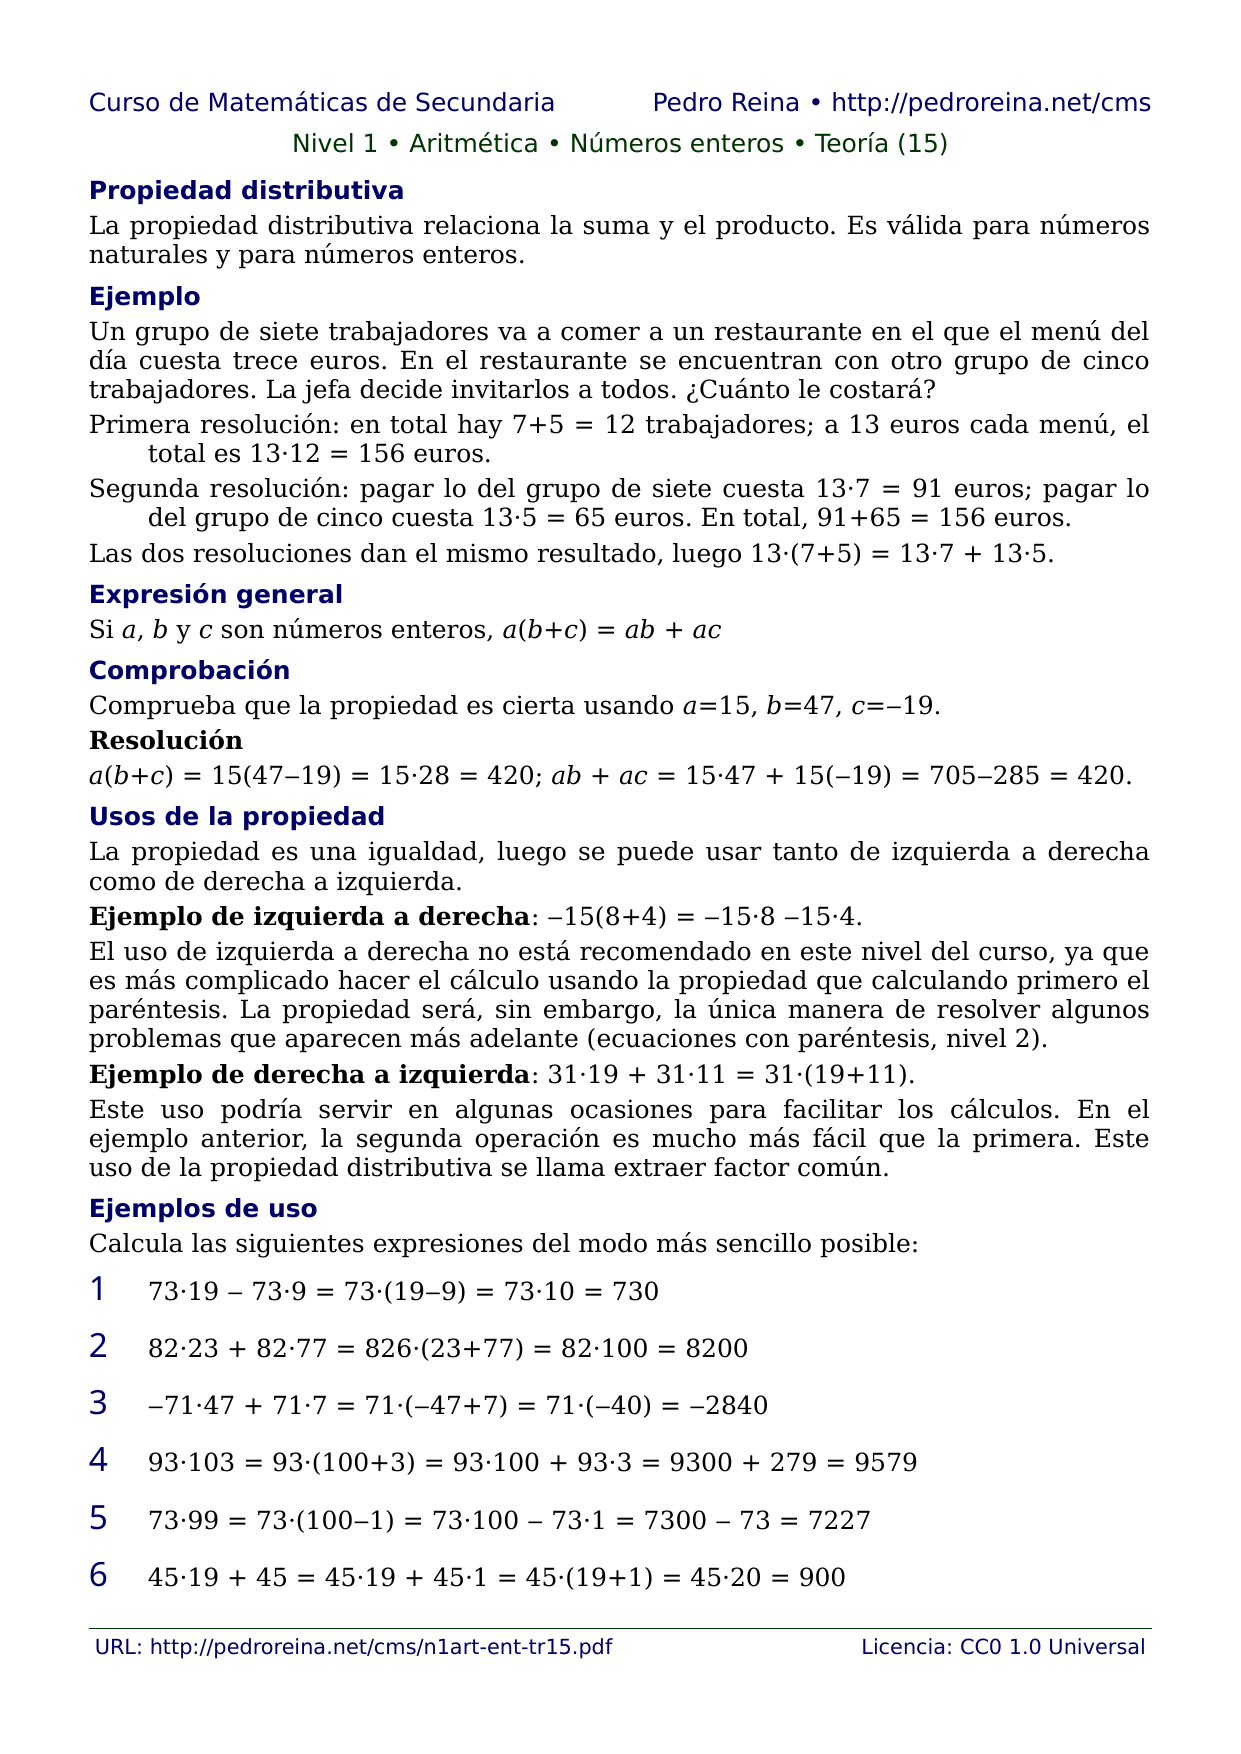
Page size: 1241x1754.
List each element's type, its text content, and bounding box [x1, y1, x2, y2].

text Expresión general [88, 580, 1152, 609]
list 73·99 = 73·(100‒1) = 73·100 ‒ 73·1 = 7300 ‒ 73 = 7227 [88, 1493, 1152, 1539]
text Un grupo de siete trabajadores va a comer a un restaurante en el que el menú del día cuesta trece euros. En el restaurante se encuentran con otro grupo de cinco trabajadores. La jefa decide invitarlos a todos. ¿Cuánto le costará? [88, 317, 1152, 404]
text El uso de izquierda a derecha no está recomendado en este nivel del curso, ya que es más complicado hacer el cálculo usando la propiedad que calculando primero el paréntesis. La propiedad será, sin embargo, la única manera de resolver algunos problemas que aparecen más adelante (ecuaciones con paréntesis, nivel 2). [88, 937, 1152, 1054]
text Comprueba que la propiedad es cierta usando a=15, b=47, c=‒19. [88, 691, 1152, 720]
list 82·23 + 82·77 = 826·(23+77) = 82·100 = 8200 [88, 1322, 1152, 1367]
text Si a, b y c son números enteros, a(b+c) = ab + ac [88, 615, 1152, 644]
text Calcula las siguientes expresiones del modo más sencillo posible: [88, 1229, 1152, 1259]
text La propiedad distributiva relaciona la suma y el producto. Es válida para números naturales y para números enteros. [88, 211, 1152, 270]
text a(b+c) = 15(47‒19) = 15·28 = 420; ab + ac = 15·47 + 15(‒19) = 705‒285 = 420. [88, 761, 1152, 791]
text Ejemplo [88, 282, 1152, 311]
text Nivel 1 • Aritmética • Números enteros • Teoría (15) [88, 129, 1152, 159]
text Segunda resolución: pagar lo del grupo de siete cuesta 13·7 = 91 euros; pagar lo del grupo de cinco cuesta 13·5 = 65 euros. En total, 91+65 = 156 euros. [88, 474, 1152, 533]
text Curso de Matemáticas de Secundaria Pedro Reina • http://pedroreina.net/cms [88, 88, 1152, 118]
text Las dos resoluciones dan el mismo resultado, luego 13·(7+5) = 13·7 + 13·5. [88, 539, 1152, 568]
text Primera resolución: en total hay 7+5 = 12 trabajadores; a 13 euros cada menú, el total es 13·12 = 156 euros. [88, 410, 1152, 468]
text Propiedad distributiva [88, 176, 1152, 206]
text Usos de la propiedad [88, 802, 1152, 832]
list 45·19 + 45 = 45·19 + 45·1 = 45·(19+1) = 45·20 = 900 [88, 1551, 1152, 1596]
list 93·103 = 93·(100+3) = 93·100 + 93·3 = 9300 + 279 = 9579 [88, 1436, 1152, 1482]
text Ejemplos de uso [88, 1194, 1152, 1224]
text Este uso podría servir en algunas ocasiones para facilitar los cálculos. En el ejemplo anterior, la segunda operación es mucho más fácil que la primera. Este uso de la propiedad distributiva se llama extraer factor común. [88, 1095, 1152, 1183]
text Comprobación [88, 656, 1152, 685]
list 73·19 ‒ 73·9 = 73·(19‒9) = 73·10 = 730 [88, 1265, 1152, 1310]
text La propiedad es una igualdad, luego se puede usar tanto de izquierda a derecha como de derecha a izquierda. [88, 838, 1152, 896]
text Resolución [88, 726, 1152, 756]
text Ejemplo de derecha a izquierda: 31·19 + 31·11 = 31·(19+11). [88, 1060, 1152, 1089]
text Ejemplo de izquierda a derecha: ‒15(8+4) = ‒15·8 ‒15·4. [88, 902, 1152, 931]
list ‒71·47 + 71·7 = 71·(‒47+7) = 71·(‒40) = ‒2840 [88, 1379, 1152, 1424]
